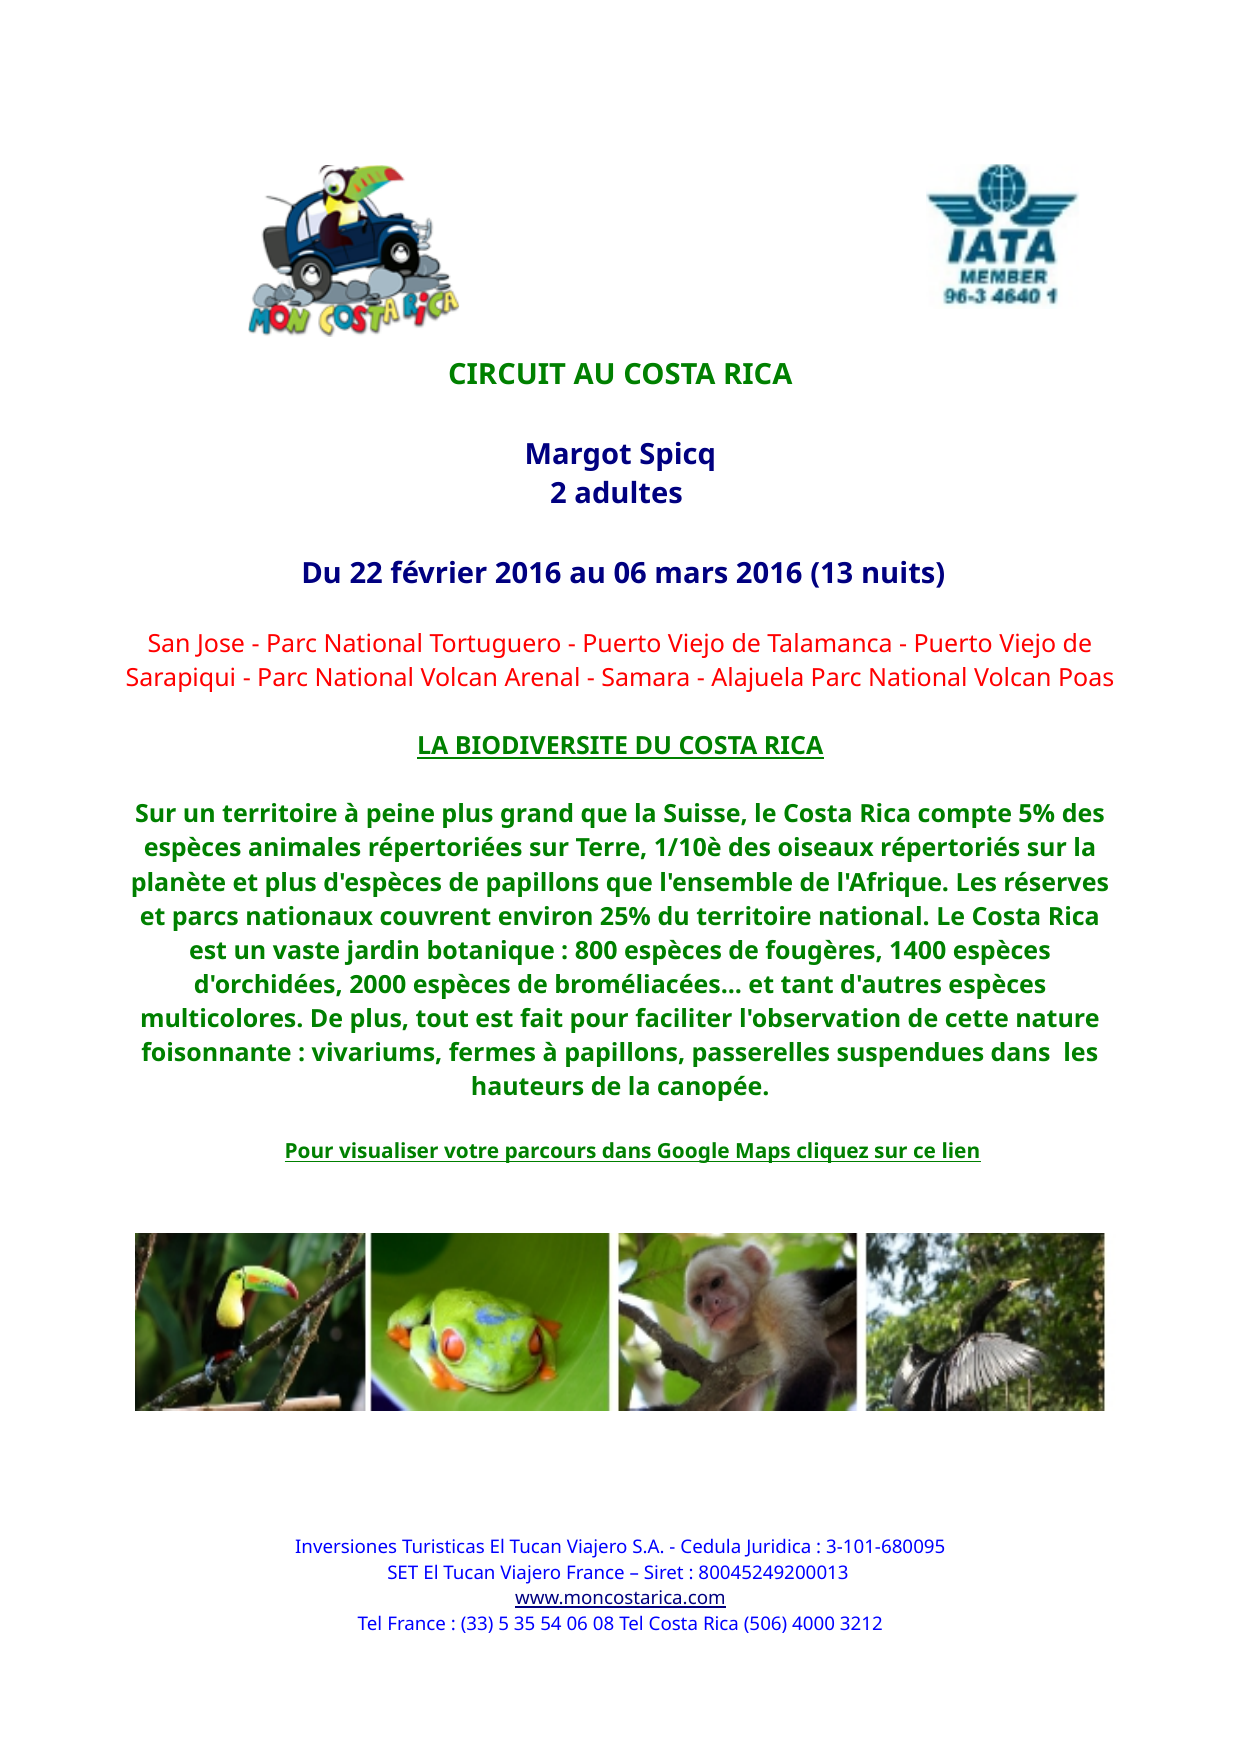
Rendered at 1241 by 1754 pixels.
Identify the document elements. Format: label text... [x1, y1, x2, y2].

text Margot Spicq [118, 433, 1122, 473]
picture [926, 164, 1080, 309]
text CIRCUIT AU COSTA RICA [118, 353, 1122, 393]
text Du 22 février 2016 au 06 mars 2016 (13 nuits) [118, 552, 1122, 592]
table_header [620, 118, 1122, 353]
text Pour visualiser votre parcours dans Google Maps cliquez sur ce lien [118, 1137, 1146, 1165]
text San Jose - Parc National Tortuguero - Puerto Viejo de Talamanca - Puerto Viejo de Sarapiqui - Parc National Volcan Arenal - Samara - Alajuela Parc National Volcan Poas [118, 626, 1122, 694]
text 2 adultes [118, 473, 1122, 512]
picture [248, 165, 460, 337]
text LA BIODIVERSITE DU COSTA RICA [118, 728, 1122, 762]
text Sur un territoire à peine plus grand que la Suisse, le Costa Rica compte 5% des espèces animales répertoriées sur Terre, 1/10è des oiseaux répertoriés sur la planète et plus d'espèces de papillons que l'ensemble de l'Afrique. Les réserves et parcs nationaux couvrent environ 25% du territoire national. Le Costa Rica est un vaste jardin botanique : 800 espèces de fougères, 1400 espèces d'orchidées, 2000 espèces de broméliacées... et tant d'autres espèces multicolores. De plus, tout est fait pour faciliter l'observation de cette nature foisonnante : vivariums, fermes à papillons, passerelles suspendues dans les hauteurs de la canopée. [118, 796, 1122, 1103]
table_header [118, 118, 620, 353]
picture [135, 1233, 1116, 1411]
